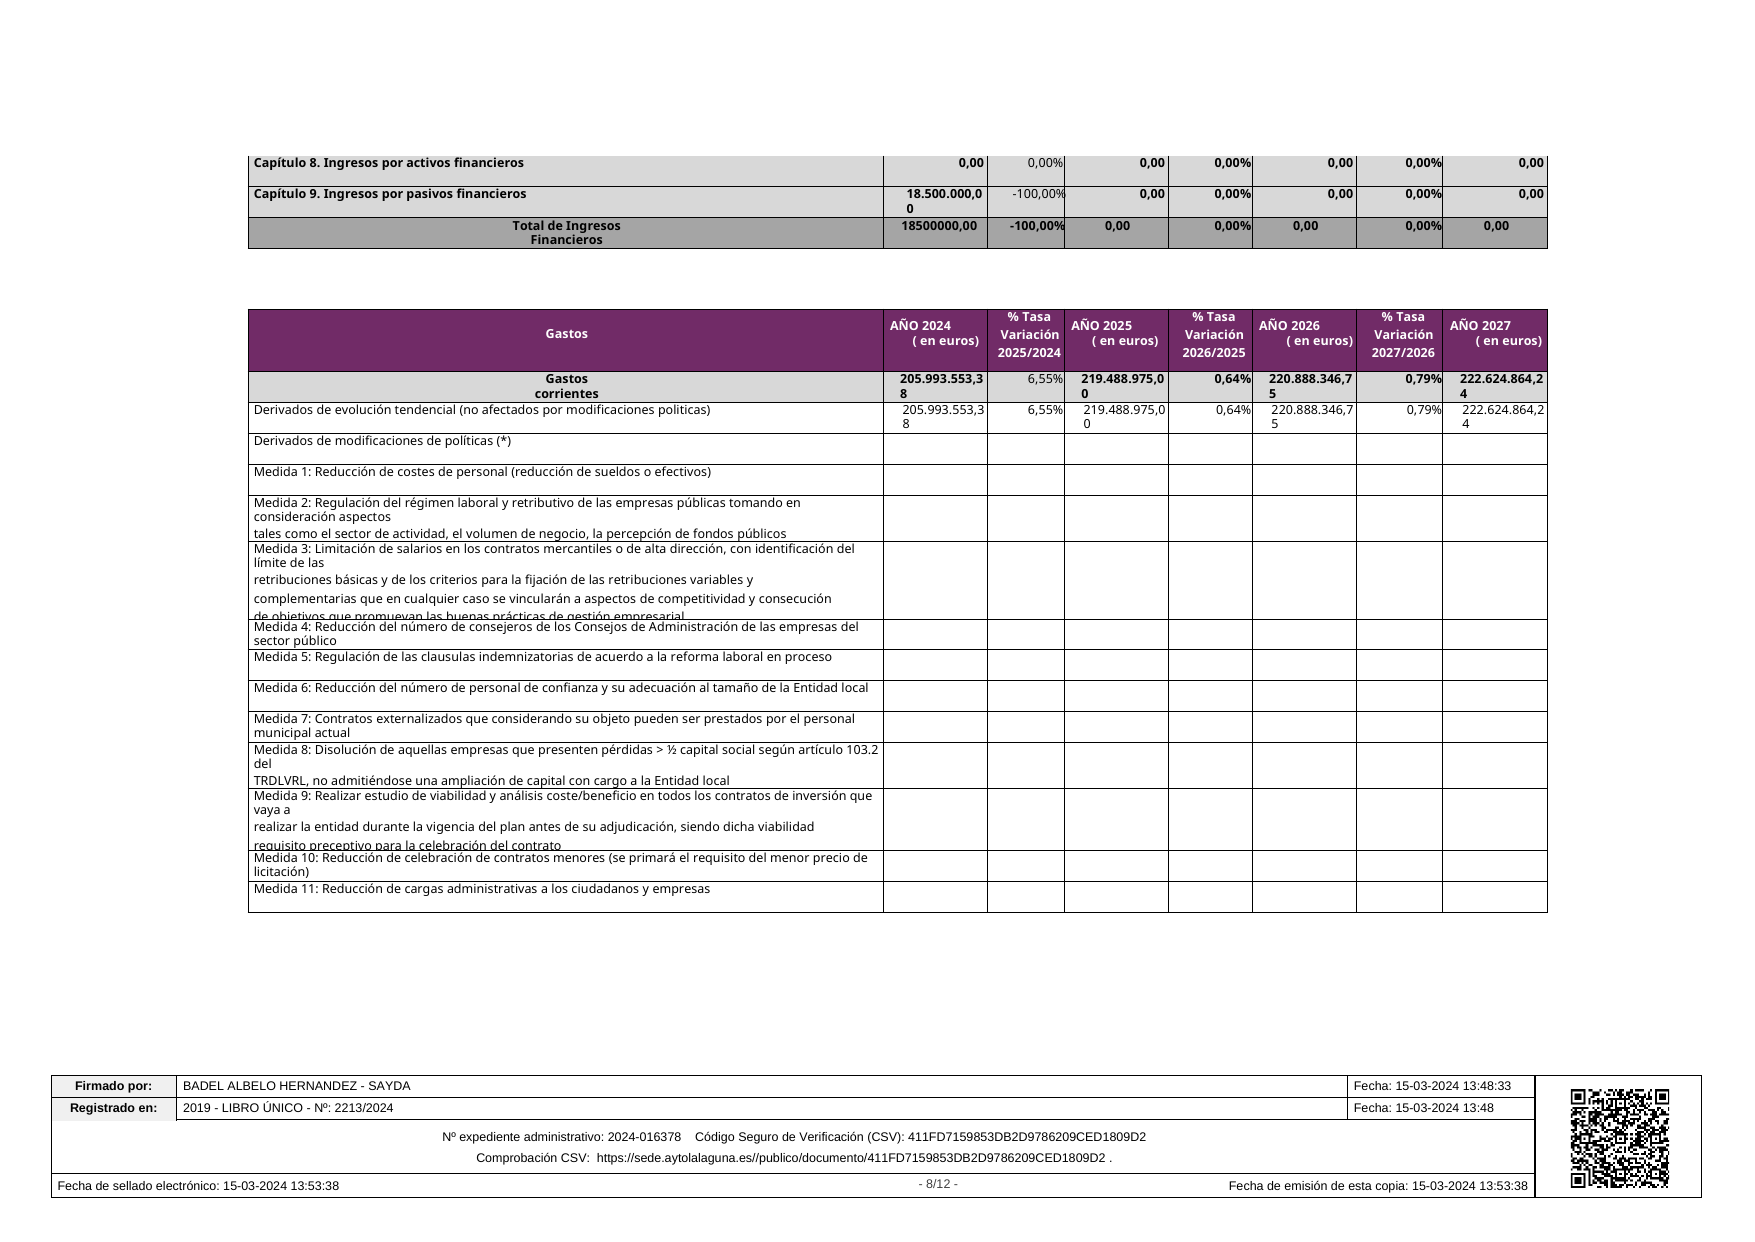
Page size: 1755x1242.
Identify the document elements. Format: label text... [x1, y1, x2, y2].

table_cell [1065, 542, 1168, 618]
table_cell Medida 1: Reducción de costes de personal (reducción de sueldos o efectivos) [249, 465, 883, 495]
table_header Fecha: 15-03-2024 13:48:33 [1348, 1076, 1534, 1097]
table_cell [884, 496, 987, 541]
table_cell [1253, 465, 1356, 495]
table_cell [1357, 650, 1442, 680]
table_header % Tasa [1357, 310, 1442, 325]
table_cell [884, 743, 987, 788]
table_cell [988, 650, 1064, 680]
table_cell [1443, 789, 1547, 850]
table_cell ( en euros) [884, 333, 987, 371]
table_header 0,00 [1443, 156, 1547, 186]
table_cell [1357, 743, 1442, 788]
table_cell [1253, 882, 1356, 912]
table_cell [1357, 789, 1442, 850]
table_cell 0,00% [1357, 187, 1442, 217]
table_header AÑO 2026 [1253, 310, 1356, 333]
table_cell 0,00 [1443, 218, 1547, 248]
table_cell Registrado en: [52, 1098, 176, 1119]
table_cell 6,55% [988, 403, 1064, 433]
table_cell ( en euros) [1065, 333, 1168, 371]
table_cell [1065, 496, 1168, 541]
table_header 0,00 [884, 156, 987, 186]
table_cell Medida 6: Reducción del número de personal de confianza y su adecuación al tamaño de la Entidad local [249, 681, 883, 711]
table_cell [1253, 743, 1356, 788]
table_cell 2019 - LIBRO ÚNICO - Nº: 2213/2024 [177, 1098, 1347, 1119]
table_cell Medida 8: Disolución de aquellas empresas que presenten pérdidas > ½ capital social según artículo 103.2 del TRDLVRL, no admitiéndose una ampliación de capital con cargo a la Entidad local [249, 743, 883, 788]
table_cell Total de Ingresos Financieros [249, 218, 883, 248]
table_cell [1357, 434, 1442, 464]
table_header AÑO 2027 [1443, 310, 1547, 333]
table_cell Fecha: 15-03-2024 13:48 [1348, 1098, 1534, 1119]
table_cell [1169, 620, 1252, 649]
table_cell [884, 681, 987, 711]
table_cell [1169, 650, 1252, 680]
table_cell [1169, 496, 1252, 541]
table_header % Tasa [988, 310, 1064, 325]
table_cell [884, 882, 987, 912]
table_cell [1253, 681, 1356, 711]
table_cell [1357, 851, 1442, 881]
table_cell [1169, 743, 1252, 788]
table_cell Derivados de evolución tendencial (no afectados por modificaciones politicas) [249, 403, 883, 433]
table_cell [884, 620, 987, 649]
table_cell Gastos corrientes [249, 372, 883, 402]
table_header AÑO 2025 [1065, 310, 1168, 333]
table_cell [1169, 882, 1252, 912]
table_cell [1253, 789, 1356, 850]
table_cell [1443, 434, 1547, 464]
table_cell [988, 681, 1064, 711]
table_cell Medida 3: Limitación de salarios en los contratos mercantiles o de alta dirección, con identificación del límite de las retribuciones básicas y de los criterios para la fijación de las retribuciones variables y complementarias que en cualquier caso se vincularán a aspectos de competitividad y consecución de objetivos que promuevan las buenas prácticas de gestión empresarial [249, 542, 883, 618]
table_cell 0,00% [1169, 218, 1252, 248]
table_cell 18.500.000,00 [884, 187, 987, 217]
table_cell 220.888.346,75 [1253, 372, 1356, 402]
table_cell 0,00 [1253, 218, 1356, 248]
table_cell [884, 465, 987, 495]
table_cell [1065, 851, 1168, 881]
table_cell [988, 851, 1064, 881]
table_cell [1065, 465, 1168, 495]
table_cell Medida 11: Reducción de cargas administrativas a los ciudadanos y empresas [249, 882, 883, 912]
table_cell [1169, 681, 1252, 711]
table_cell [1253, 620, 1356, 649]
table_cell Medida 2: Regulación del régimen laboral y retributivo de las empresas públicas tomando en consideración aspectos tales como el sector de actividad, el volumen de negocio, la percepción de fondos públicos [249, 496, 883, 541]
table_cell 0,64% [1169, 372, 1252, 402]
table_cell [1443, 681, 1547, 711]
table_cell 0,79% [1357, 372, 1442, 402]
table_cell 219.488.975,00 [1065, 372, 1168, 402]
table_cell [1253, 650, 1356, 680]
table_header AÑO 2024 [884, 310, 987, 333]
table_header 0,00% [1169, 156, 1252, 186]
table_cell [1357, 542, 1442, 618]
table_cell [884, 542, 987, 618]
table_cell Fecha de sellado electrónico: 15-03-2024 13:53:38 - 8/12 - Fecha de emisión de esta copia: 15-03-2024 13:53:38 [52, 1174, 1534, 1197]
table_cell [1065, 789, 1168, 850]
table_cell [1443, 650, 1547, 680]
table_cell 219.488.975,00 [1065, 403, 1168, 433]
table_cell [1065, 712, 1168, 742]
table_header 0,00% [1357, 156, 1442, 186]
table_cell 0,64% [1169, 403, 1252, 433]
table_header BADEL ALBELO HERNANDEZ - SAYDA [177, 1076, 1347, 1097]
table_header 0,00 [1253, 156, 1356, 186]
table_cell Derivados de modificaciones de políticas (*) [249, 434, 883, 464]
table_cell [1443, 743, 1547, 788]
table_header [1536, 1076, 1701, 1197]
table_cell [1253, 851, 1356, 881]
table_cell Variación 2027/2026 [1357, 325, 1442, 371]
table_cell 0,00 [1065, 187, 1168, 217]
table_cell -100,00% [988, 187, 1064, 217]
table_cell [988, 496, 1064, 541]
table_cell 0,00 [1253, 187, 1356, 217]
table_cell [988, 882, 1064, 912]
table_cell 222.624.864,24 [1443, 403, 1547, 433]
table_cell [1443, 620, 1547, 649]
table_cell [1443, 882, 1547, 912]
table_cell [1357, 681, 1442, 711]
table_cell [988, 712, 1064, 742]
table_cell [1253, 712, 1356, 742]
table_cell -100,00% [988, 218, 1064, 248]
table_cell [1169, 712, 1252, 742]
table_cell 0,00% [1169, 187, 1252, 217]
table_cell [1169, 434, 1252, 464]
table_cell [1357, 620, 1442, 649]
table_cell [1253, 496, 1356, 541]
table_cell Medida 10: Reducción de celebración de contratos menores (se primará el requisito del menor precio de licitación) [249, 851, 883, 881]
table_header 0,00 [1065, 156, 1168, 186]
table_cell [1443, 496, 1547, 541]
table_cell 220.888.346,75 [1253, 403, 1356, 433]
table_cell 0,79% [1357, 403, 1442, 433]
table_cell Variación 2026/2025 [1169, 325, 1252, 371]
table_cell ( en euros) [1443, 333, 1547, 371]
table_cell 0,00 [1065, 218, 1168, 248]
table_cell Medida 7: Contratos externalizados que considerando su objeto pueden ser prestados por el personal municipal actual [249, 712, 883, 742]
table_cell [1443, 712, 1547, 742]
table_cell 6,55% [988, 372, 1064, 402]
table_cell [884, 712, 987, 742]
table_cell [988, 620, 1064, 649]
table_cell [988, 465, 1064, 495]
table_cell [988, 542, 1064, 618]
table_cell 18500000,00 [884, 218, 987, 248]
table_header Capítulo 8. Ingresos por activos financieros [249, 156, 883, 186]
table_header Firmado por: [52, 1076, 176, 1097]
table_cell 0,00 [1443, 187, 1547, 217]
table_cell [988, 434, 1064, 464]
table_cell [884, 789, 987, 850]
table_cell [988, 789, 1064, 850]
table_cell [988, 743, 1064, 788]
table_cell Medida 9: Realizar estudio de viabilidad y análisis coste/beneficio en todos los contratos de inversión que vaya a realizar la entidad durante la vigencia del plan antes de su adjudicación, siendo dicha viabilidad requisito preceptivo para la celebración del contrato [249, 789, 883, 850]
table_cell 205.993.553,38 [884, 403, 987, 433]
table_cell [1357, 465, 1442, 495]
table_cell [1065, 650, 1168, 680]
table_cell [1357, 712, 1442, 742]
table_header % Tasa [1169, 310, 1252, 325]
table_cell Capítulo 9. Ingresos por pasivos financieros [249, 187, 883, 217]
table_cell [1169, 542, 1252, 618]
table_cell Variación 2025/2024 [988, 325, 1064, 371]
table_cell [1065, 620, 1168, 649]
table_cell [1169, 851, 1252, 881]
table_cell [1065, 743, 1168, 788]
table_cell [1443, 465, 1547, 495]
table_cell [1169, 465, 1252, 495]
table_cell [1443, 851, 1547, 881]
table_cell [1357, 496, 1442, 541]
table_cell ( en euros) [1253, 333, 1356, 371]
table_cell [884, 851, 987, 881]
table_cell [1443, 542, 1547, 618]
table_cell [1065, 434, 1168, 464]
table_cell [1065, 882, 1168, 912]
table_header 0,00% [988, 156, 1064, 186]
table_cell [884, 650, 987, 680]
table_cell Medida 4: Reducción del número de consejeros de los Consejos de Administración de las empresas del sector público [249, 620, 883, 649]
table_cell [1169, 789, 1252, 850]
table_cell [1253, 434, 1356, 464]
table_cell 205.993.553,38 [884, 372, 987, 402]
table_cell Nº expediente administrativo: 2024-016378 Código Seguro de Verificación (CSV): 411FD7159853DB2D9786209CED1809D2 Comprobación CSV: https://sede.aytolalaguna.es//publico/documento/411FD7159853DB2D9786209CED1809D2 . [52, 1120, 1534, 1173]
table_cell [884, 434, 987, 464]
table_cell [1065, 681, 1168, 711]
table_header Gastos [249, 310, 883, 371]
table_cell 0,00% [1357, 218, 1442, 248]
table_cell 222.624.864,24 [1443, 372, 1547, 402]
table_cell Medida 5: Regulación de las clausulas indemnizatorias de acuerdo a la reforma laboral en proceso [249, 650, 883, 680]
table_cell [1253, 542, 1356, 618]
table_cell [1357, 882, 1442, 912]
